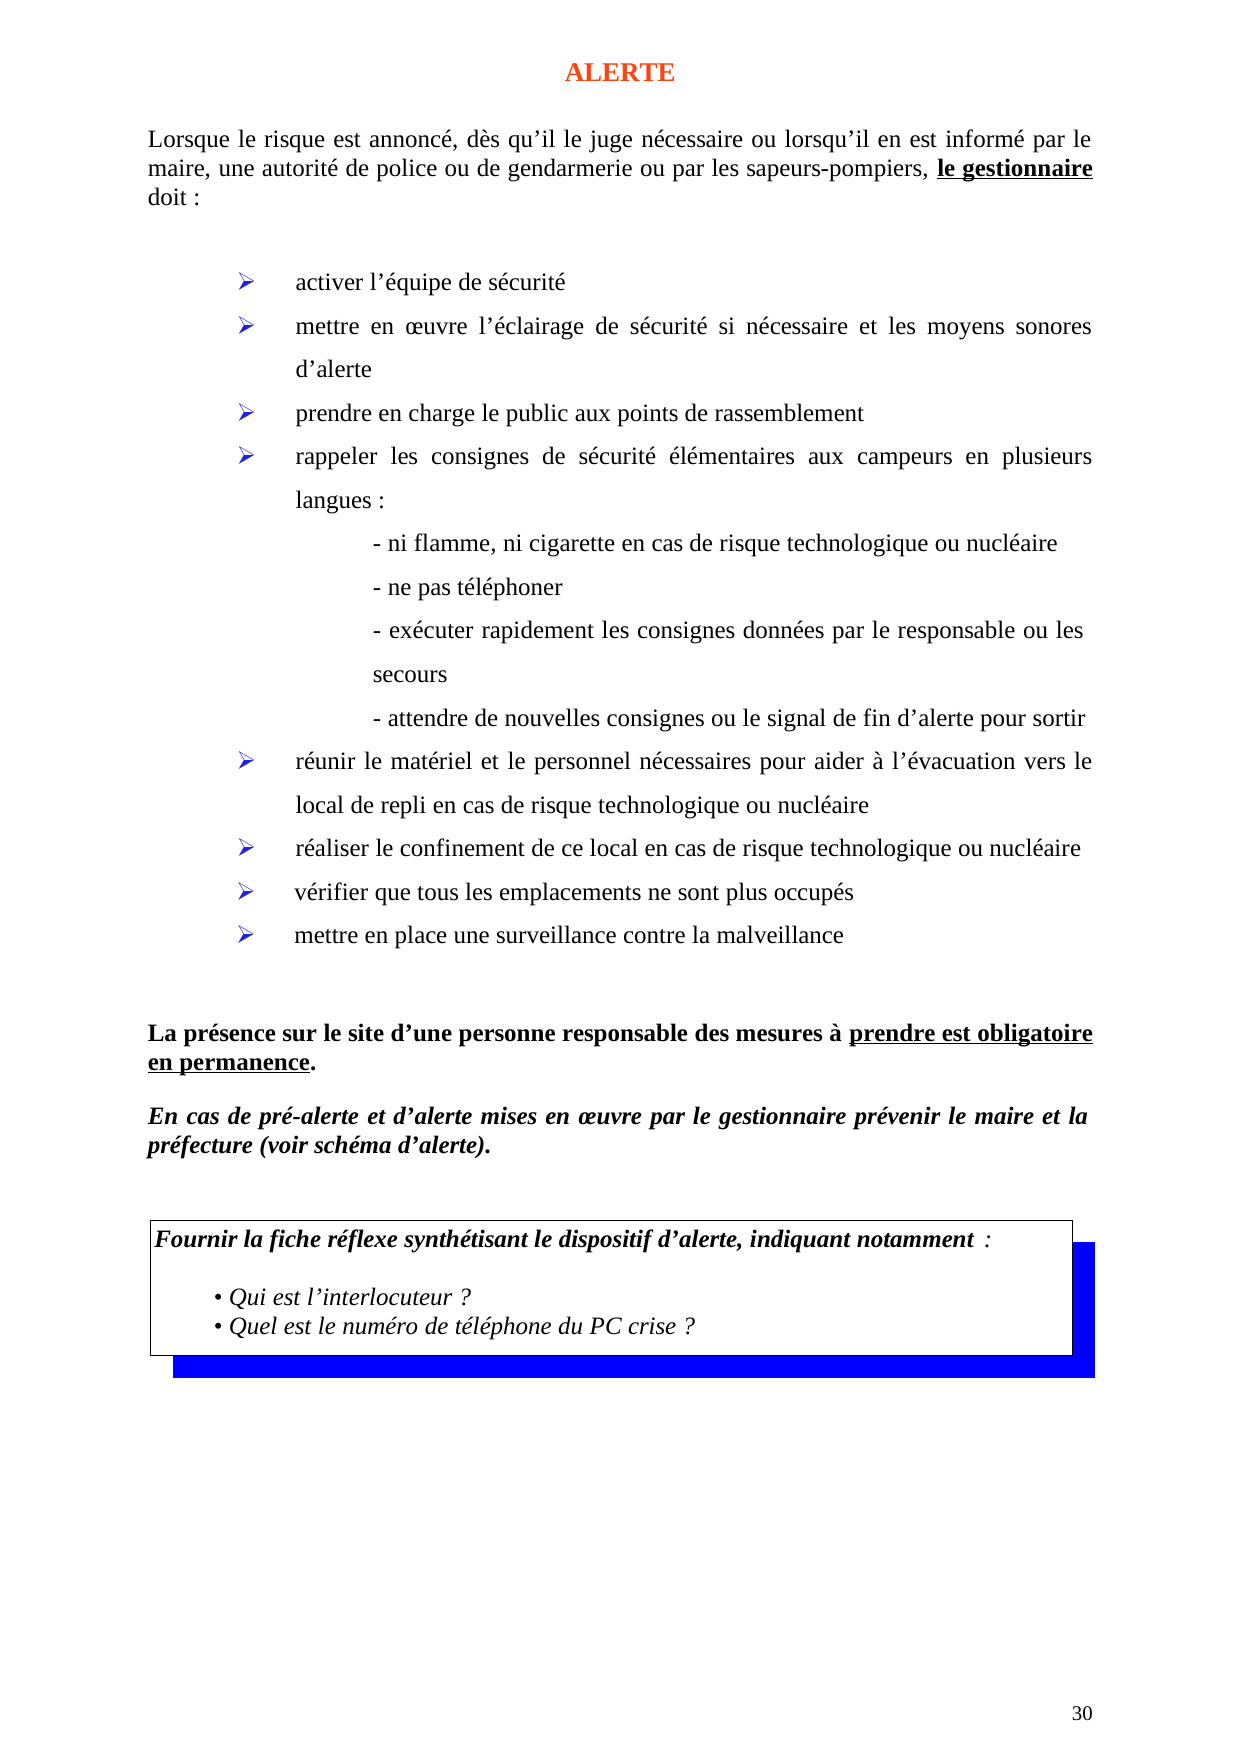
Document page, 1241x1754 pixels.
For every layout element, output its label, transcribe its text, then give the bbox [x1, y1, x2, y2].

list prendre en charge le public aux points de rassemblement [236, 398, 1093, 427]
list vérifier que tous les emplacements ne sont plus occupés [236, 877, 1092, 906]
text Fournir la fiche réflexe synthétisant le dispositif d’alerte, indiquant notamment : [154, 1223, 1069, 1253]
list mettre en œuvre l’éclairage de sécurité si nécessaire et les moyens sonores d’alerte [236, 311, 1093, 383]
list - exécuter rapidement les consignes données par le responsable ou les secours [223, 615, 1092, 688]
list mettre en place une surveillance contre la malveillance [236, 920, 1092, 949]
list activer l’équipe de sécurité [236, 267, 1093, 296]
list - attendre de nouvelles consignes ou le signal de fin d’alerte pour sortir [223, 702, 1092, 731]
text • Quel est le numéro de téléphone du PC crise ? [154, 1311, 1069, 1340]
text La présence sur le site d’une personne responsable des mesures à prendre est obligatoire en permanence. [148, 1018, 1093, 1076]
list réunir le matériel et le personnel nécessaires pour aider à l’évacuation vers le local de repli en cas de risque technologique ou nucléaire [236, 746, 1093, 818]
text • Qui est l’interlocuteur ? [154, 1282, 1069, 1311]
text En cas de pré-alerte et d’alerte mises en œuvre par le gestionnaire prévenir le maire et la préfecture (voir schéma d’alerte). [148, 1101, 1093, 1159]
subtitle ALERTE [148, 56, 1092, 87]
list réaliser le confinement de ce local en cas de risque technologique ou nucléaire [236, 833, 1093, 862]
text Lorsque le risque est annoncé, dès qu’il le juge nécessaire ou lorsqu’il en est informé par le maire, une autorité de police ou de gendarmerie ou par les sapeurs-pompiers, le gestionnaire doit : [148, 124, 1093, 211]
list - ni flamme, ni cigarette en cas de risque technologique ou nucléaire [223, 528, 1092, 557]
list - ne pas téléphoner [223, 572, 1092, 601]
list rappeler les consignes de sécurité élémentaires aux campeurs en plusieurs langues : [236, 441, 1093, 514]
